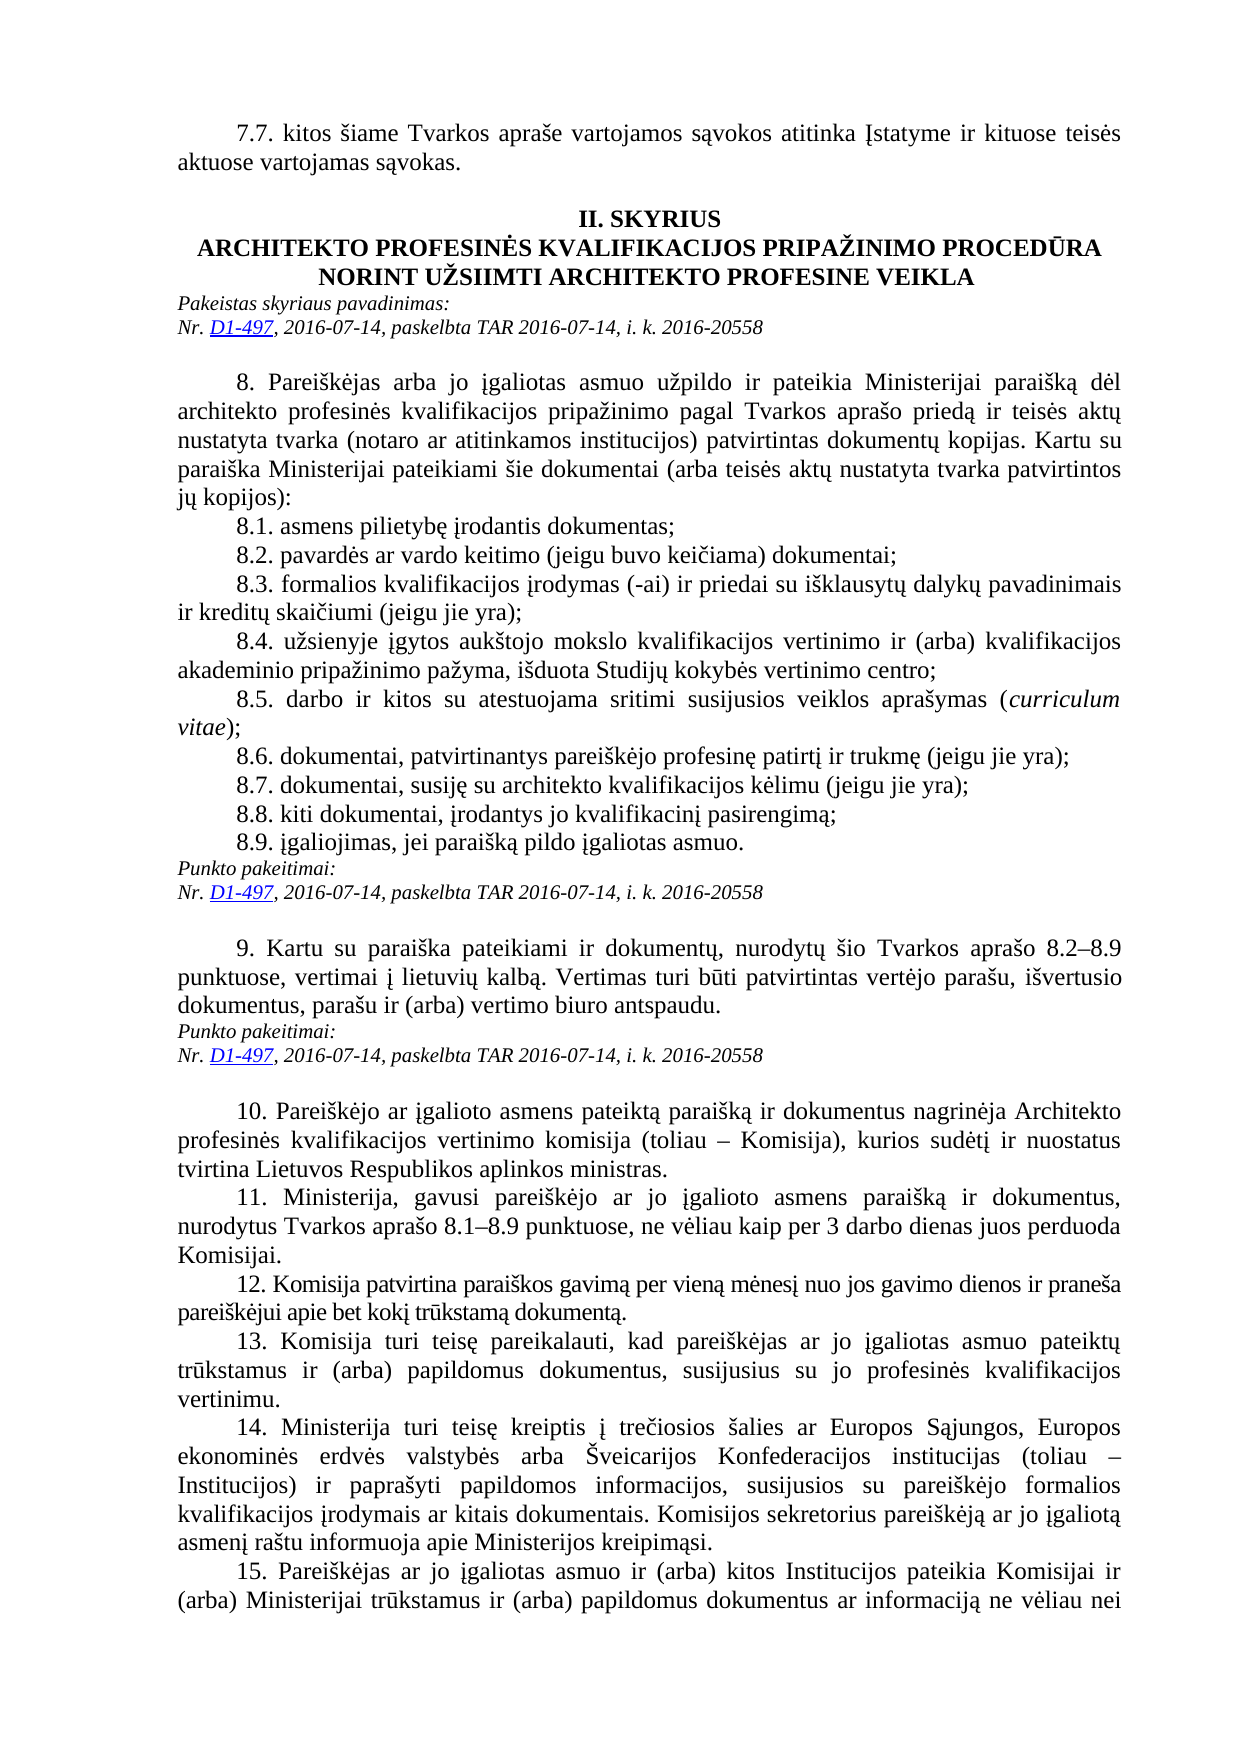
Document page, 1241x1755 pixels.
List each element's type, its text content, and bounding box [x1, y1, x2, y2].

text 8. Pareiškėjas arba jo įgaliotas asmuo užpildo ir pateikia Ministerijai paraišką dėl architekto profesinės kvalifikacijos pripažinimo pagal Tvarkos aprašo priedą ir teisės aktų nustatyta tvarka (notaro ar atitinkamos institucijos) patvirtintas dokumentų kopijas. Kartu su paraiška Ministerijai pateikiami šie dokumentai (arba teisės aktų nustatyta tvarka patvirtintos jų kopijos): [177, 367, 1122, 511]
text 8.9. įgaliojimas, jei paraišką pildo įgaliotas asmuo. [177, 827, 1122, 856]
text 8.6. dokumentai, patvirtinantys pareiškėjo profesinę patirtį ir trukmę (jeigu jie yra); [177, 741, 1122, 770]
text Nr. D1-497, 2016-07-14, paskelbta TAR 2016-07-14, i. k. 2016-20558 [177, 1043, 1122, 1067]
text 8.7. dokumentai, susiję su architekto kvalifikacijos kėlimu (jeigu jie yra); [177, 770, 1122, 799]
text 8.8. kiti dokumentai, įrodantys jo kvalifikacinį pasirengimą; [177, 799, 1122, 827]
text Punkto pakeitimai: [177, 1019, 1122, 1043]
text 14. Ministerija turi teisę kreiptis į trečiosios šalies ar Europos Sąjungos, Europos ekonominės erdvės valstybės arba Šveicarijos Konfederacijos institucijas (toliau – Institucijos) ir paprašyti papildomos informacijos, susijusios su pareiškėjo formalios kvalifikacijos įrodymais ar kitais dokumentais. Komisijos sekretorius pareiškėją ar jo įgaliotą asmenį raštu informuoja apie Ministerijos kreipimąsi. [177, 1412, 1122, 1556]
text 13. Komisija turi teisę pareikalauti, kad pareiškėjas ar jo įgaliotas asmuo pateiktų trūkstamus ir (arba) papildomus dokumentus, susijusius su jo profesinės kvalifikacijos vertinimu. [177, 1326, 1122, 1412]
text 9. Kartu su paraiška pateikiami ir dokumentų, nurodytų šio Tvarkos aprašo 8.2–8.9 punktuose, vertimai į lietuvių kalbą. Vertimas turi būti patvirtintas vertėjo parašu, išvertusio dokumentus, parašu ir (arba) vertimo biuro antspaudu. [177, 933, 1122, 1019]
text 8.1. asmens pilietybę įrodantis dokumentas; [177, 511, 1122, 540]
text 8.5. darbo ir kitos su atestuojama sritimi susijusios veiklos aprašymas (curriculum vitae); [177, 684, 1122, 741]
text Nr. D1-497, 2016-07-14, paskelbta TAR 2016-07-14, i. k. 2016-20558 [177, 315, 1122, 339]
text Punkto pakeitimai: [177, 856, 1122, 880]
text II. SKYRIUS ARCHITEKTO PROFESINĖS KVALIFIKACIJOS PRIPAŽINIMO PROCEDŪRA NORINT UŽSIIMTI ARCHITEKTO PROFESINE VEIKLA [177, 204, 1122, 291]
text 8.2. pavardės ar vardo keitimo (jeigu buvo keičiama) dokumentai; [177, 540, 1122, 569]
text Pakeistas skyriaus pavadinimas: [177, 291, 1122, 315]
text 11. Ministerija, gavusi pareiškėjo ar jo įgalioto asmens paraišką ir dokumentus, nurodytus Tvarkos aprašo 8.1–8.9 punktuose, ne vėliau kaip per 3 darbo dienas juos perduoda Komisijai. [177, 1182, 1122, 1269]
text 7.7. kitos šiame Tvarkos apraše vartojamos sąvokos atitinka Įstatyme ir kituose teisės aktuose vartojamas sąvokas. [177, 118, 1122, 176]
text Nr. D1-497, 2016-07-14, paskelbta TAR 2016-07-14, i. k. 2016-20558 [177, 880, 1122, 904]
text 10. Pareiškėjo ar įgalioto asmens pateiktą paraišką ir dokumentus nagrinėja Architekto profesinės kvalifikacijos vertinimo komisija (toliau – Komisija), kurios sudėtį ir nuostatus tvirtina Lietuvos Respublikos aplinkos ministras. [177, 1096, 1122, 1182]
text 8.4. užsienyje įgytos aukštojo mokslo kvalifikacijos vertinimo ir (arba) kvalifikacijos akademinio pripažinimo pažyma, išduota Studijų kokybės vertinimo centro; [177, 626, 1122, 684]
text 15. Pareiškėjas ar jo įgaliotas asmuo ir (arba) kitos Institucijos pateikia Komisijai ir (arba) Ministerijai trūkstamus ir (arba) papildomus dokumentus ar informaciją ne vėliau nei [177, 1556, 1122, 1614]
text 8.3. formalios kvalifikacijos įrodymas (-ai) ir priedai su išklausytų dalykų pavadinimais ir kreditų skaičiumi (jeigu jie yra); [177, 569, 1122, 626]
text 12. Komisija patvirtina paraiškos gavimą per vieną mėnesį nuo jos gavimo dienos ir praneša pareiškėjui apie bet kokį trūkstamą dokumentą. [177, 1269, 1122, 1326]
